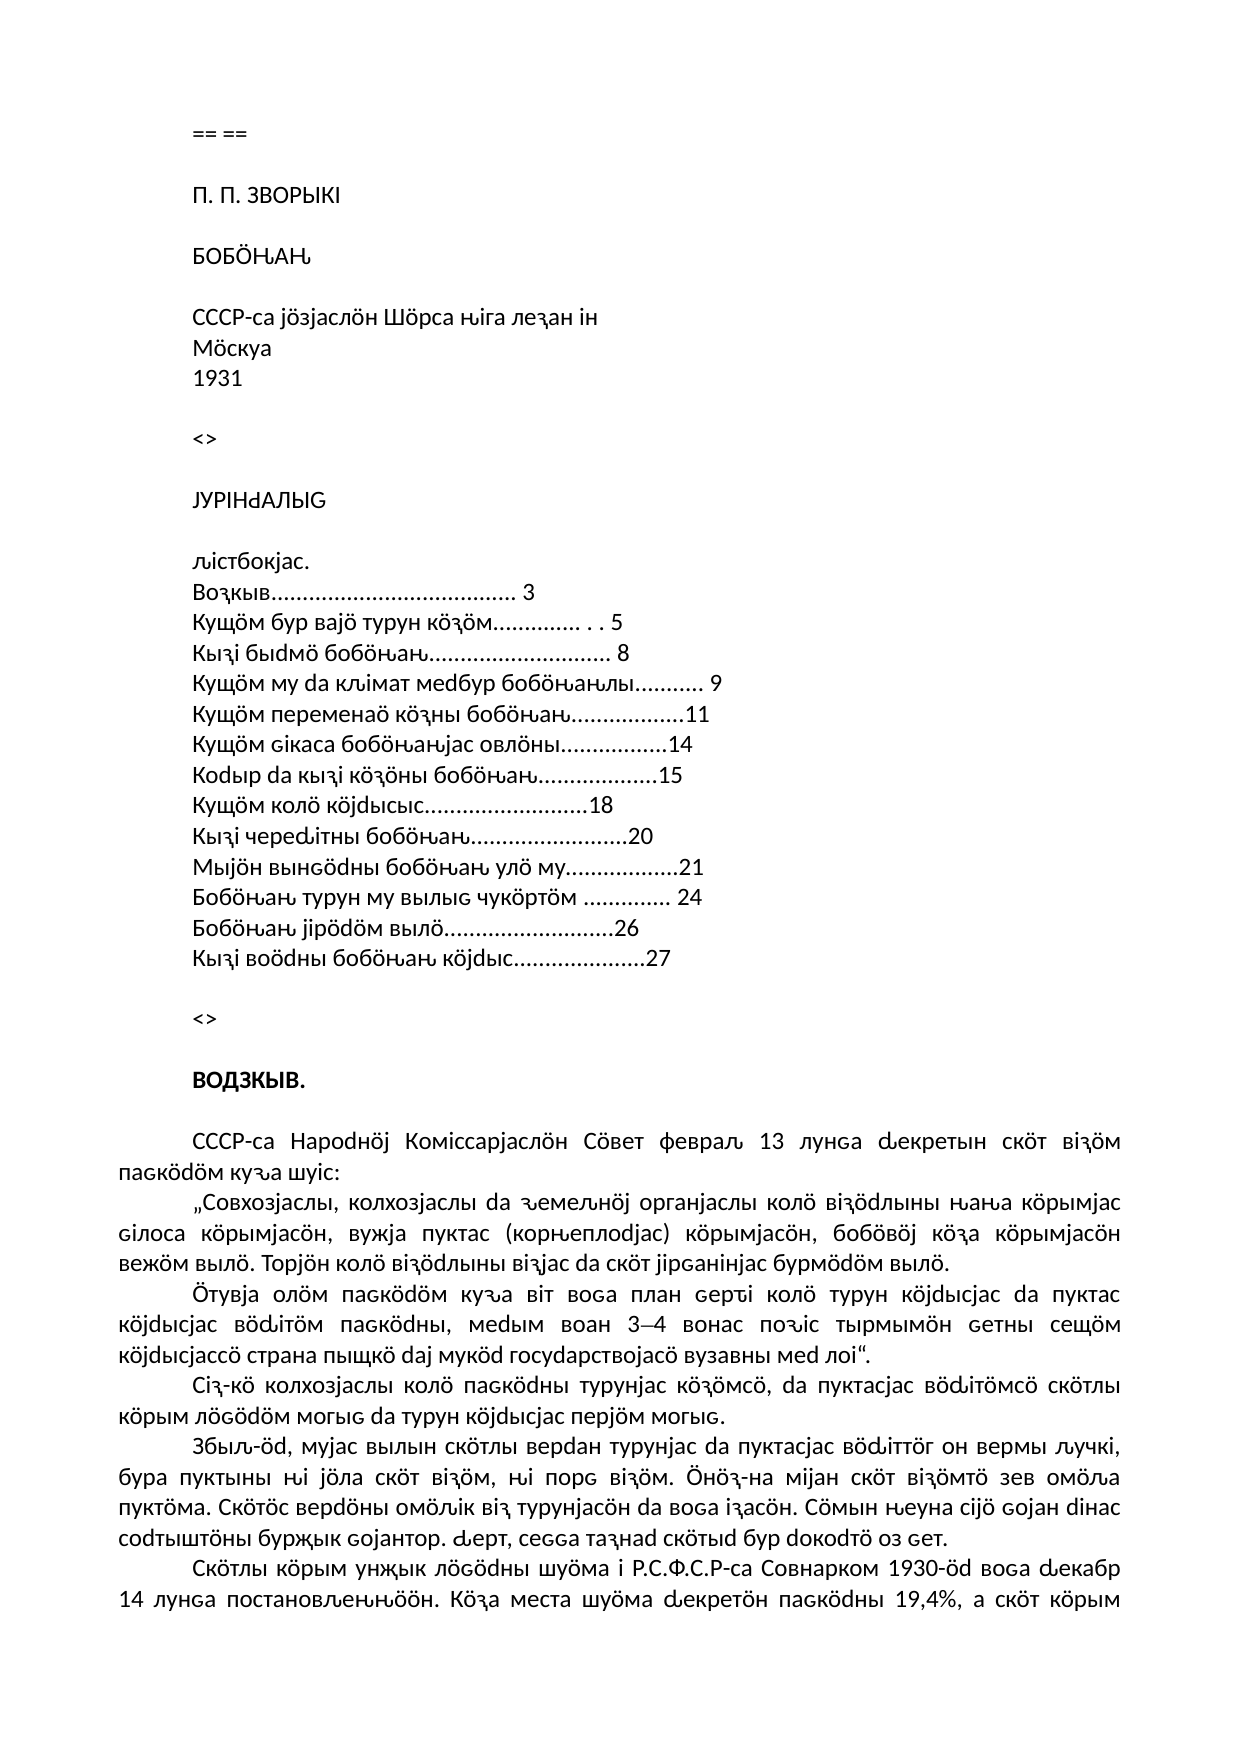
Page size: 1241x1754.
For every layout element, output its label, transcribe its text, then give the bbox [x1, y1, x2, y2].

text Бобӧԋаԋ турун му вылыԍ чукӧртӧм .............. 24 [118, 881, 1122, 912]
text Кущӧм ԍікаса бобӧԋаԋјас овлӧны.................14 [118, 728, 1122, 759]
text ВОДЗКЫВ. [118, 1064, 1122, 1095]
text Кыԇі быԁмӧ бобӧԋаԋ............................. 8 [118, 637, 1122, 667]
text Кущӧм му ԁа кԉімат меԁбур бобӧԋаԋлы........... 9 [118, 667, 1122, 698]
text Кущӧм переменаӧ кӧԇны бобӧԋаԋ..................11 [118, 698, 1122, 728]
text Сіԇ-кӧ колхозјаслы колӧ паԍкӧԁны турунјас кӧԇӧмсӧ, ԁа пуктасјас вӧԃітӧмсӧ скӧтлы кӧрым лӧԍӧԁӧм могыԍ ԁа турун кӧјԁысјас перјӧм могыԍ. [118, 1369, 1122, 1431]
text Коԁыр ԁа кыԇі кӧԇӧны бобӧԋаԋ...................15 [118, 759, 1122, 789]
text СССР-са јӧзјаслӧн Шӧрса ԋіга леԇан ін [118, 301, 1122, 332]
text Кущӧм бур вајӧ турун кӧԇӧм.............. . . 5 [118, 606, 1122, 637]
text == == [118, 118, 1122, 149]
text П. П. ЗВОРЫКІ [118, 179, 1122, 210]
text 1931 [118, 362, 1122, 393]
text Кущӧм колӧ кӧјԁысыс..........................18 [118, 789, 1122, 820]
text ЈУРІНԀАЛЫԌ [118, 484, 1122, 515]
text Мӧскуа [118, 332, 1122, 362]
text Кыԇі череԃітны бобӧԋаԋ.........................20 [118, 820, 1122, 851]
text Ӧтувја олӧм паԍкӧԁӧм куԅа віт воԍа план ԍерԏі колӧ турун кӧјԁысјас ԁа пуктас кӧјԁысјас вӧԃітӧм паԍкӧԁны, меԁым воан 3–4 вонас поԅіс тырмымӧн ԍетны сещӧм кӧјԁысјассӧ страна пыщкӧ ԁај мукӧԁ госуԁарствојасӧ вузавны меԁ лоі“. [118, 1278, 1122, 1369]
text СССР-са Нароԁнӧј Коміссарјаслӧн Сӧвет февраԉ 13 лунԍа ԃекретын скӧт віԇӧм паԍкӧԁӧм куԅа шуіс: [118, 1125, 1122, 1186]
text „Совхозјаслы, колхозјаслы ԁа ԅемеԉнӧј органјаслы колӧ віԇӧԁлыны ԋаԋа кӧрымјас ԍілоса кӧрымјасӧн, вужја пуктас (корԋеплоԁјас) кӧрымјасӧн, бобӧвӧј кӧԇа кӧрымјасӧн вежӧм вылӧ. Торјӧн колӧ віԇӧԁлыны віԇјас ԁа скӧт јірԍанінјас бурмӧԁӧм вылӧ. [118, 1186, 1122, 1278]
text Мыјӧн вынԍӧԁны бобӧԋаԋ улӧ му..................21 [118, 851, 1122, 881]
text Бобӧԋаԋ јірӧԁӧм вылӧ...........................26 [118, 912, 1122, 942]
text <> [118, 423, 1122, 454]
text БОБӦԊАԊ [118, 240, 1122, 271]
text Скӧтлы кӧрым унҗык лӧԍӧԁны шуӧма і Р.С.Ф.С.Р-са Совнарком 1930-ӧԁ воԍа ԃекабр 14 лунԍа постановԉеԋԋӧӧн. Кӧԇа места шуӧма ԃекретӧн паԍкӧԁны 19,4%, а скӧт кӧрым [118, 1553, 1122, 1614]
text Збыԉ-ӧԁ, мујас вылын скӧтлы верԁан турунјас ԁа пуктасјас вӧԃіттӧг он вермы ԉучкі, бура пуктыны ԋі јӧла скӧт віԇӧм, ԋі порԍ віԇӧм. Ӧнӧԇ-на міјан скӧт віԇӧмтӧ зев омӧԉа пуктӧма. Скӧтӧс верԁӧны омӧԉік віԇ турунјасӧн ԁа воԍа іԇасӧн. Сӧмын ԋеуна сіјӧ ԍојан ԁінас соԁтыштӧны бурҗык ԍојантор. Ԃерт, сеԍԍа таԇнаԁ скӧтыԁ бур ԁокоԁтӧ оз ԍет. [118, 1431, 1122, 1553]
text Воԇкыв....................................... 3 [118, 576, 1122, 606]
text Кыԇі воӧԁны бобӧԋаԋ кӧјԁыс.....................27 [118, 942, 1122, 973]
text <> [118, 1003, 1122, 1034]
text ԉістбокјас. [118, 545, 1122, 576]
